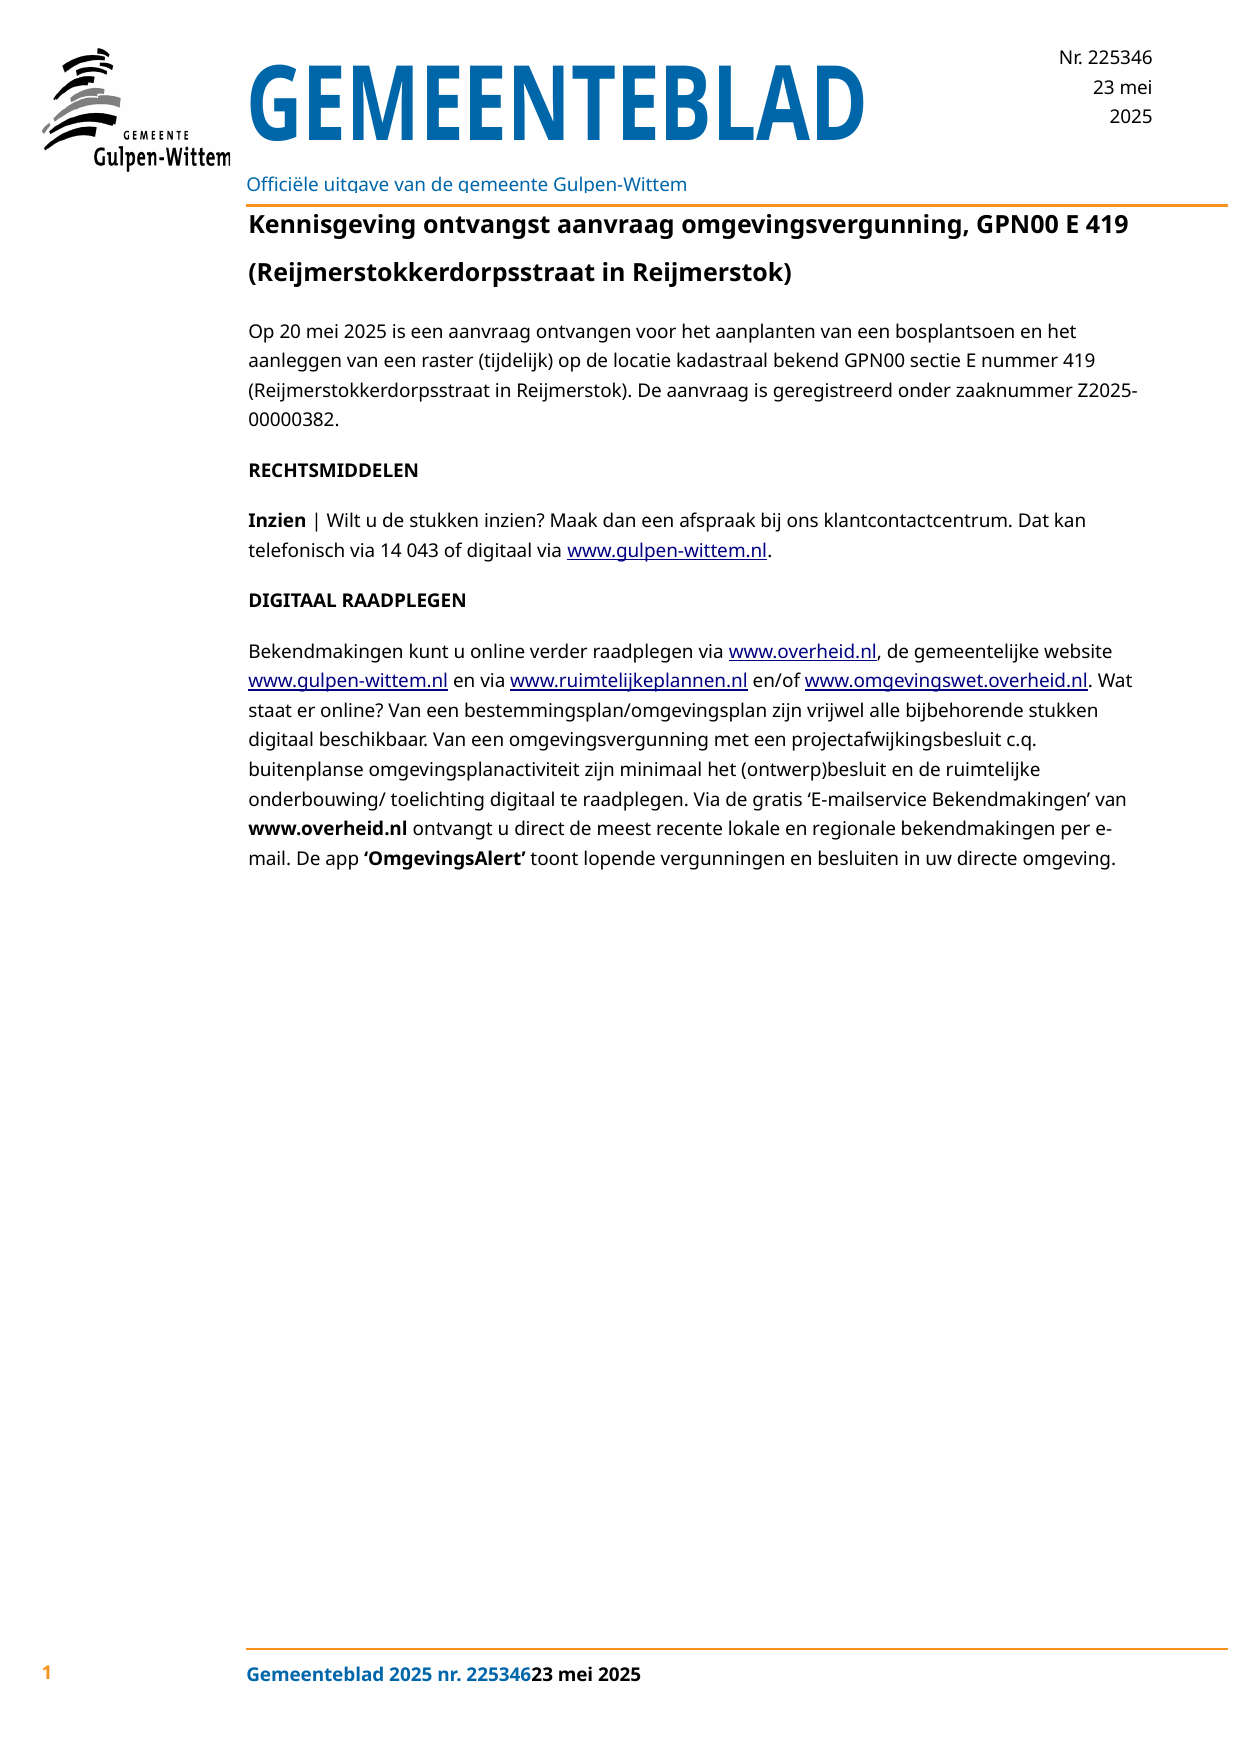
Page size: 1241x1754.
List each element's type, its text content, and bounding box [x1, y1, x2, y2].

text Op 20 mei 2025 is een aanvraag ontvangen voor het aanplanten van een bosplantsoen en het aanleggen van een raster (tijdelijk) op de locatie kadastraal bekend GPN00 sectie E nummer 419 (Reijmerstokkerdorpsstraat in Reijmerstok). De aanvraag is geregistreerd onder zaaknummer Z2025-00000382. [248, 318, 1152, 432]
picture [41, 47, 231, 172]
text RECHTSMIDDELEN [248, 457, 1152, 483]
text Kennisgeving ontvangst aanvraag omgevingsvergunning, GPN00 E 419 (Reijmerstokkerdorpsstraat in Reijmerstok) [248, 207, 1152, 288]
text Bekendmakingen kunt u online verder raadplegen via www.overheid.nl, de gemeentelijke website www.gulpen-wittem.nl en via www.ruimtelijkeplannen.nl en/of www.omgevingswet.overheid.nl. Wat staat er online? Van een bestemmingsplan/omgevingsplan zijn vrijwel alle bijbehorende stukken digitaal beschikbaar. Van een omgevingsvergunning met een projectafwijkingsbesluit c.q. buitenplanse omgevingsplanactiviteit zijn minimaal het (ontwerp)besluit en de ruimtelijke onderbouwing/ toelichting digitaal te raadplegen. Via de gratis ‘E-mailservice Bekendmakingen’ van www.overheid.nl ontvangt u direct de meest recente lokale en regionale bekendmakingen per e-mail. De app ‘OmgevingsAlert’ toont lopende vergunningen en besluiten in uw directe omgeving. [248, 638, 1152, 871]
text DIGITAAL RAADPLEGEN [248, 587, 1152, 613]
text Inzien | Wilt u de stukken inzien? Maak dan een afspraak bij ons klantcontactcentrum. Dat kan telefonisch via 14 043 of digitaal via www.gulpen-wittem.nl. [248, 507, 1152, 563]
